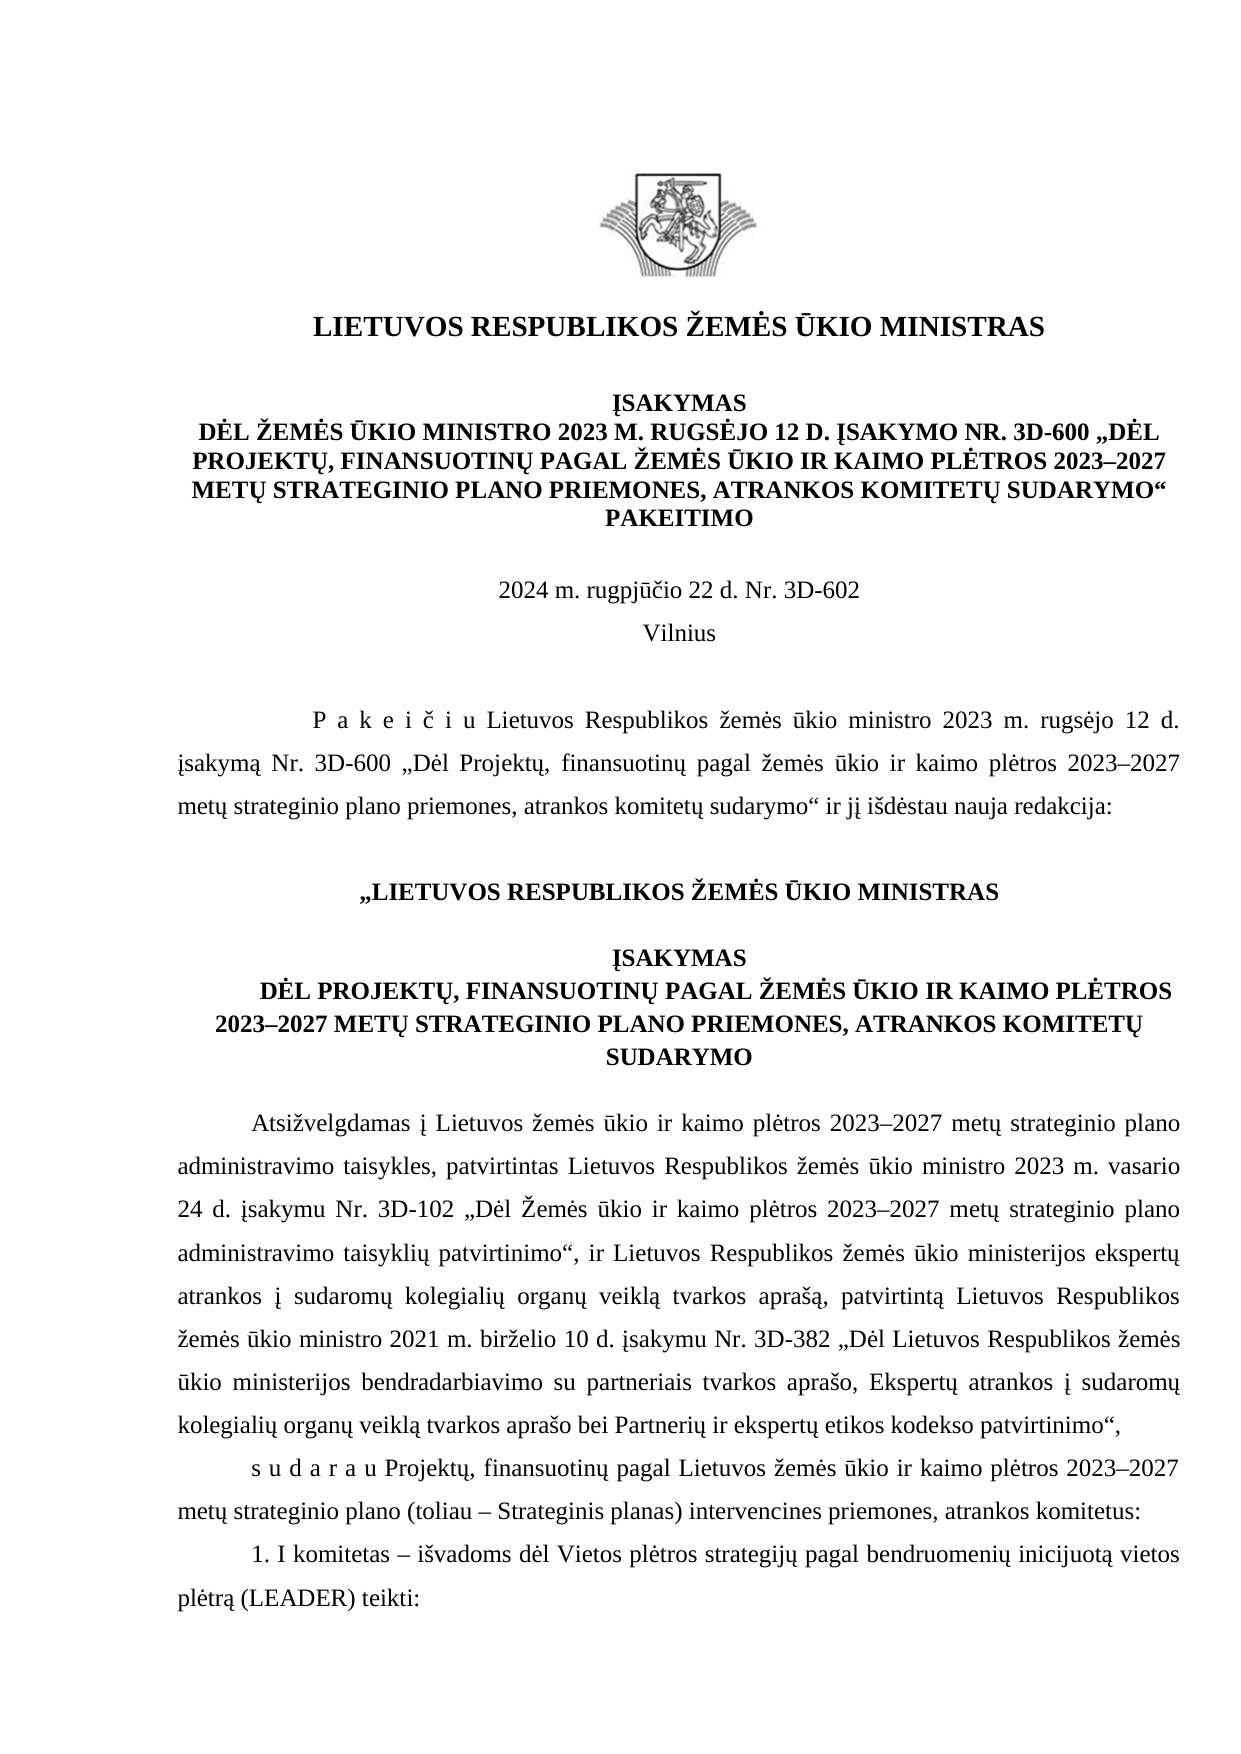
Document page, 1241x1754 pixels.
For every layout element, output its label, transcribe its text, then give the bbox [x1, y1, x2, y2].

text 1. I komitetas – išvadoms dėl Vietos plėtros strategijų pagal bendruomenių inicijuotą vietos plėtrą (LEADER) teikti: [177, 1539, 1181, 1611]
text 2024 m. rugpjūčio 22 d. Nr. 3D-602 [177, 575, 1181, 604]
text Vilnius [177, 618, 1181, 647]
text ĮSAKYMAS [177, 943, 1181, 972]
text ĮSAKYMAS [177, 388, 1181, 417]
text DĖL PROJEKTŲ, FINANSUOTINŲ PAGAL ŽEMĖS ŪKIO IR KAIMO PLĖTROS 2023–2027 METŲ STRATEGINIO PLANO PRIEMONES, ATRANKOS KOMITETŲ SUDARYMO [177, 976, 1181, 1071]
text s u d a r a u Projektų, finansuotinų pagal Lietuvos žemės ūkio ir kaimo plėtros 2023–2027 metų strateginio plano (toliau – Strateginis planas) intervencines priemones, atrankos komitetus: [177, 1453, 1181, 1525]
text Atsižvelgdamas į Lietuvos žemės ūkio ir kaimo plėtros 2023–2027 metų strateginio plano administravimo taisykles, patvirtintas Lietuvos Respublikos žemės ūkio ministro 2023 m. vasario 24 d. įsakymu Nr. 3D-102 „Dėl Žemės ūkio ir kaimo plėtros 2023–2027 metų strateginio plano administravimo taisyklių patvirtinimo“, ir Lietuvos Respublikos žemės ūkio ministerijos ekspertų atrankos į sudaromų kolegialių organų veiklą tvarkos aprašą, patvirtintą Lietuvos Respublikos žemės ūkio ministro 2021 m. birželio 10 d. įsakymu Nr. 3D-382 „Dėl Lietuvos Respublikos žemės ūkio ministerijos bendradarbiavimo su partneriais tvarkos aprašo, Ekspertų atrankos į sudaromų kolegialių organų veiklą tvarkos aprašo bei Partnerių ir ekspertų etikos kodekso patvirtinimo“, [177, 1108, 1181, 1439]
text DĖL ŽEMĖS ŪKIO MINISTRO 2023 M. RUGSĖJO 12 D. ĮSAKYMO NR. 3D-600 „DĖL PROJEKTŲ, FINANSUOTINŲ PAGAL ŽEMĖS ŪKIO IR KAIMO PLĖTROS 2023–2027 METŲ STRATEGINIO PLANO PRIEMONES, ATRANKOS KOMITETŲ SUDARYMO“ PAKEITIMO [177, 417, 1181, 532]
text „LIETUVOS RESPUBLIKOS ŽEMĖS ŪKIO MINISTRAS [177, 877, 1181, 906]
text LIETUVOS RESPUBLIKOS ŽEMĖS ŪKIO MINISTRAS [177, 309, 1181, 343]
text P a k e i č i u Lietuvos Respublikos žemės ūkio ministro 2023 m. rugsėjo 12 d. įsakymą Nr. 3D-600 „Dėl Projektų, finansuotinų pagal žemės ūkio ir kaimo plėtros 2023–2027 metų strateginio plano priemones, atrankos komitetų sudarymo“ ir jį išdėstau nauja redakcija: [177, 705, 1181, 820]
